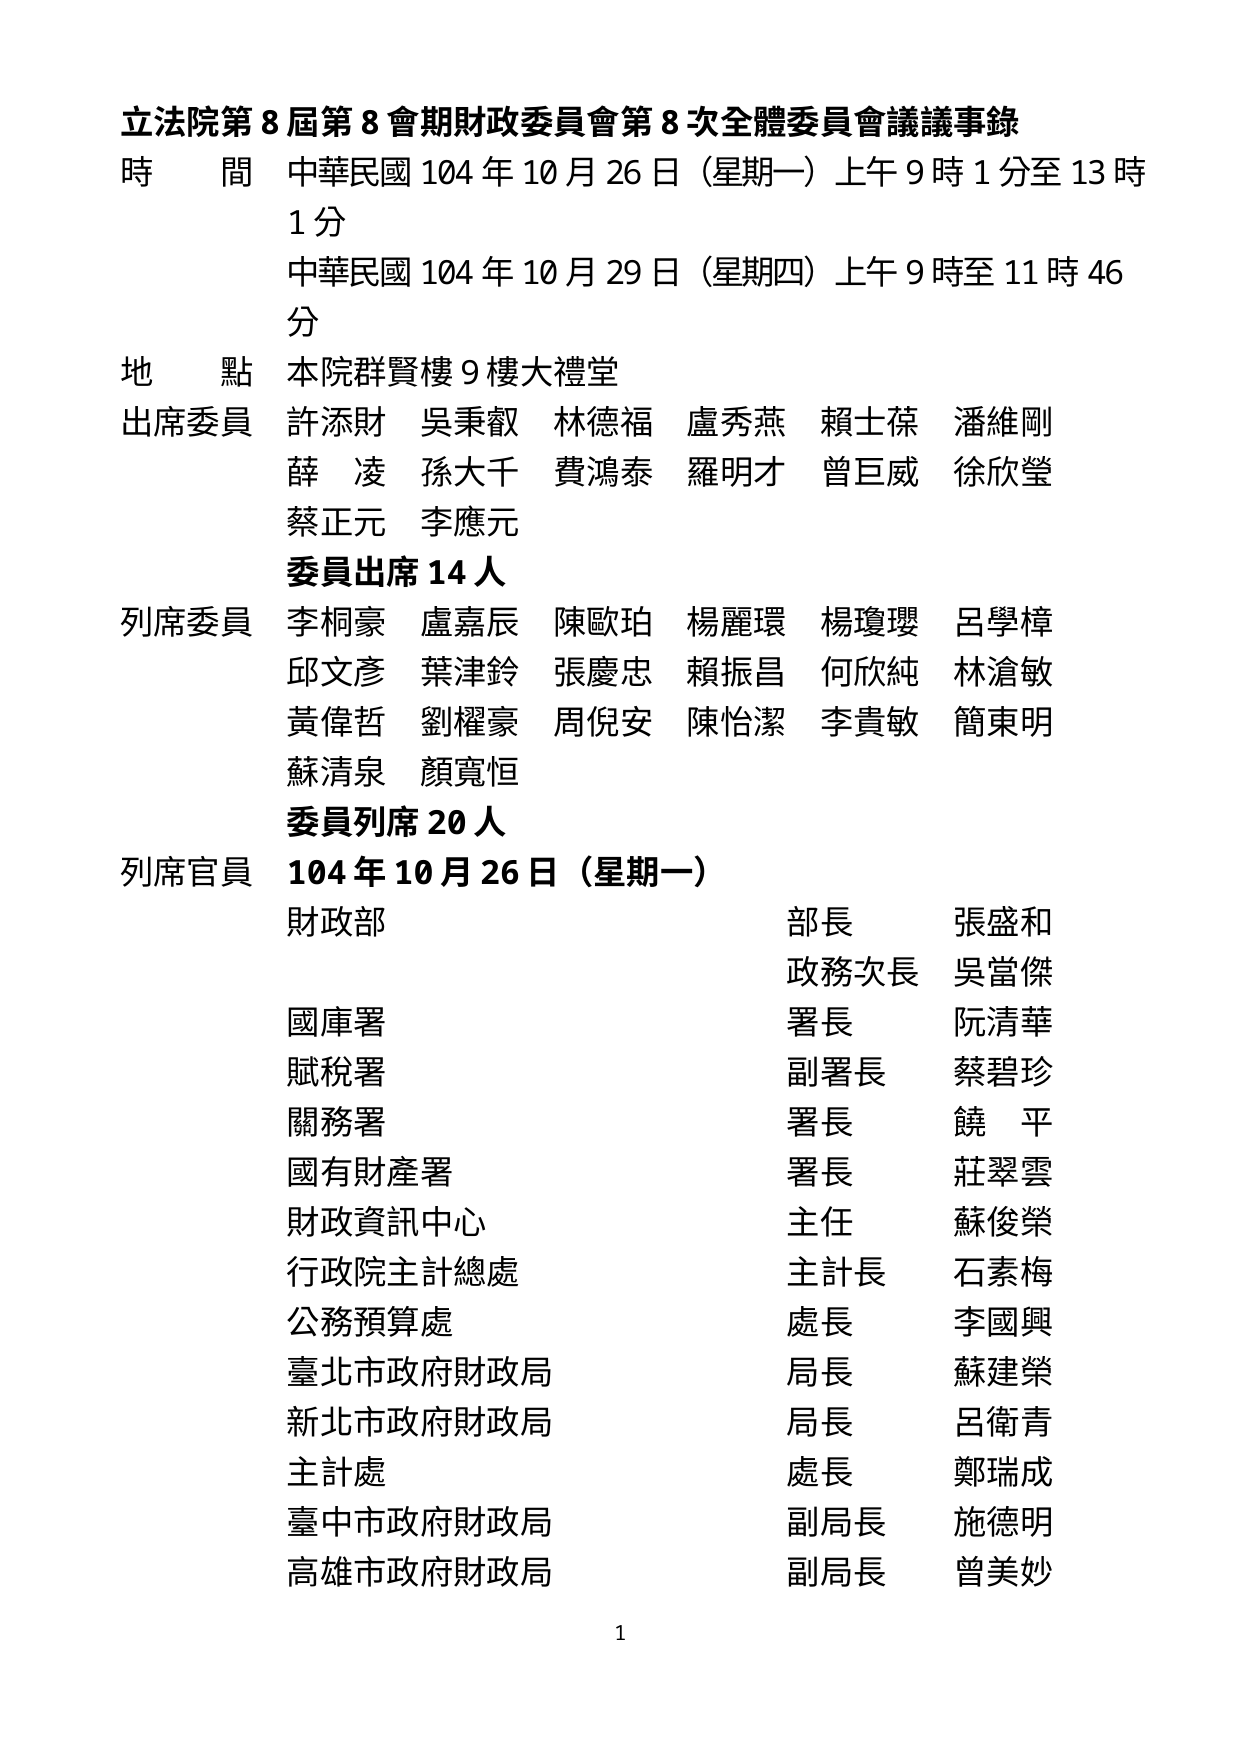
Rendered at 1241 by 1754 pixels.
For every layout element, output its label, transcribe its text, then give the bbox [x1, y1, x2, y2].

text 出席委員 許添財 吳秉叡 林德福 盧秀燕 賴士葆 潘維剛 薛 凌 孫大千 費鴻泰 羅明才 曾巨威 徐欣瑩 蔡正元 李應元 [120, 394, 1087, 544]
text 國庫署 署長 阮清華 [287, 994, 1120, 1044]
text 列席官員 104年10月26日（星期一） [120, 844, 1120, 894]
text 新北市政府財政局 局長 呂衛青 [287, 1394, 1120, 1444]
text 委員出席14人 [287, 544, 1120, 594]
text 財政部 部長 張盛和 [287, 894, 1120, 944]
text 臺北市政府財政局 局長 蘇建榮 [287, 1344, 1120, 1394]
text 委員列席20人 [287, 794, 1120, 844]
text 政務次長 吳當傑 [287, 944, 1120, 994]
text 賦稅署 副署長 蔡碧珍 [287, 1044, 1120, 1094]
text 臺中市政府財政局 副局長 施德明 [287, 1494, 1120, 1544]
text 時 間 中華民國104年10月26日（星期一）上午9時1分至13時1分 中華民國104年10月29日（星期四）上午9時至11時46分 [120, 144, 1153, 344]
text 主計處 處長 鄭瑞成 [287, 1444, 1120, 1494]
text 高雄市政府財政局 副局長 曾美妙 [287, 1544, 1120, 1594]
text 立法院第8屆第8會期財政委員會第8次全體委員會議議事錄 [120, 94, 1126, 144]
text 公務預算處 處長 李國興 [287, 1294, 1120, 1344]
text 財政資訊中心 主任 蘇俊榮 [287, 1194, 1120, 1244]
text 列席委員 李桐豪 盧嘉辰 陳歐珀 楊麗環 楊瓊瓔 呂學樟 邱文彥 葉津鈴 張慶忠 賴振昌 何欣純 林滄敏 黃偉哲 劉櫂豪 周倪安 陳怡潔 李貴敏 簡東明 蘇清泉 顏寬恒 [120, 594, 1087, 794]
text 關務署 署長 饒 平 [287, 1094, 1120, 1144]
text 地 點 本院群賢樓9樓大禮堂 [120, 344, 1170, 394]
text 國有財產署 署長 莊翠雲 [287, 1144, 1120, 1194]
text 行政院主計總處 主計長 石素梅 [287, 1244, 1120, 1294]
